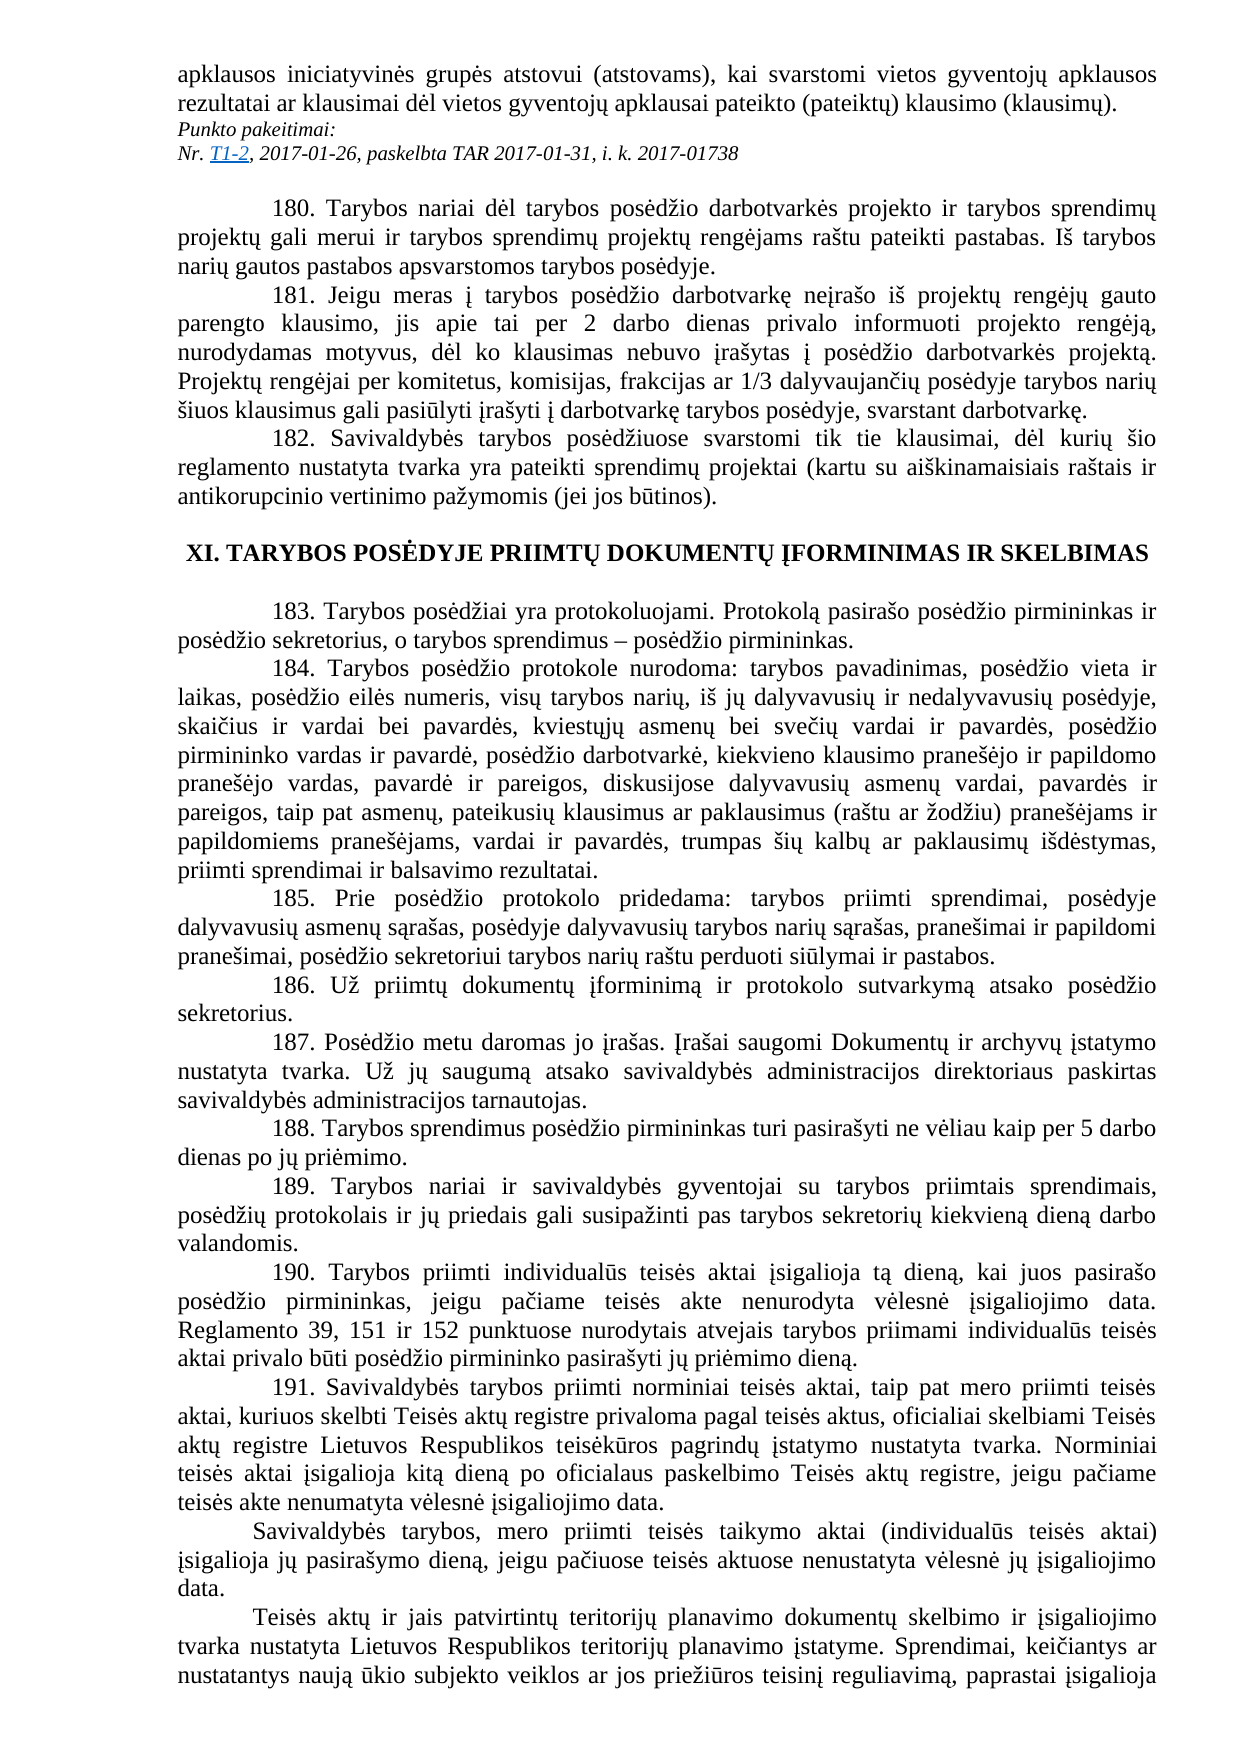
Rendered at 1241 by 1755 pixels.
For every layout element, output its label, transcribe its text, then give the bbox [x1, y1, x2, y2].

text 186. Už priimtų dokumentų įforminimą ir protokolo sutvarkymą atsako posėdžio sekretorius. [177, 970, 1158, 1027]
text 188. Tarybos sprendimus posėdžio pirmininkas turi pasirašyti ne vėliau kaip per 5 darbo dienas po jų priėmimo. [177, 1113, 1158, 1171]
text XI. TARYBOS POSĖDYJE PRIIMTŲ DOKUMENTŲ ĮFORMINIMAS IR SKELBIMAS [177, 538, 1158, 567]
text 182. Savivaldybės tarybos posėdžiuose svarstomi tik tie klausimai, dėl kurių šio reglamento nustatyta tvarka yra pateikti sprendimų projektai (kartu su aiškinamaisiais raštais ir antikorupcinio vertinimo pažymomis (jei jos būtinos). [177, 423, 1158, 510]
text 181. Jeigu meras į tarybos posėdžio darbotvarkę neįrašo iš projektų rengėjų gauto parengto klausimo, jis apie tai per 2 darbo dienas privalo informuoti projekto rengėją, nurodydamas motyvus, dėl ko klausimas nebuvo įrašytas į posėdžio darbotvarkės projektą. Projektų rengėjai per komitetus, komisijas, frakcijas ar 1/3 dalyvaujančių posėdyje tarybos narių šiuos klausimus gali pasiūlyti įrašyti į darbotvarkę tarybos posėdyje, svarstant darbotvarkę. [177, 280, 1158, 423]
text Punkto pakeitimai: [177, 117, 1158, 141]
text apklausos iniciatyvinės grupės atstovui (atstovams), kai svarstomi vietos gyventojų apklausos rezultatai ar klausimai dėl vietos gyventojų apklausai pateikto (pateiktų) klausimo (klausimų). [177, 59, 1158, 117]
text 190. Tarybos priimti individualūs teisės aktai įsigalioja tą dieną, kai juos pasirašo posėdžio pirmininkas, jeigu pačiame teisės akte nenurodyta vėlesnė įsigaliojimo data. Reglamento 39, 151 ir 152 punktuose nurodytais atvejais tarybos priimami individualūs teisės aktai privalo būti posėdžio pirmininko pasirašyti jų priėmimo dieną. [177, 1257, 1158, 1372]
text Nr. T1-2, 2017-01-26, paskelbta TAR 2017-01-31, i. k. 2017-01738 [177, 141, 1158, 165]
text Teisės aktų ir jais patvirtintų teritorijų planavimo dokumentų skelbimo ir įsigaliojimo tvarka nustatyta Lietuvos Respublikos teritorijų planavimo įstatyme. Sprendimai, keičiantys ar nustatantys naują ūkio subjekto veiklos ar jos priežiūros teisinį reguliavimą, paprastai įsigalioja [177, 1602, 1158, 1688]
text 184. Tarybos posėdžio protokole nurodoma: tarybos pavadinimas, posėdžio vieta ir laikas, posėdžio eilės numeris, visų tarybos narių, iš jų dalyvavusių ir nedalyvavusių posėdyje, skaičius ir vardai bei pavardės, kviestųjų asmenų bei svečių vardai ir pavardės, posėdžio pirmininko vardas ir pavardė, posėdžio darbotvarkė, kiekvieno klausimo pranešėjo ir papildomo pranešėjo vardas, pavardė ir pareigos, diskusijose dalyvavusių asmenų vardai, pavardės ir pareigos, taip pat asmenų, pateikusių klausimus ar paklausimus (raštu ar žodžiu) pranešėjams ir papildomiems pranešėjams, vardai ir pavardės, trumpas šių kalbų ar paklausimų išdėstymas, priimti sprendimai ir balsavimo rezultatai. [177, 653, 1158, 883]
text 187. Posėdžio metu daromas jo įrašas. Įrašai saugomi Dokumentų ir archyvų įstatymo nustatyta tvarka. Už jų saugumą atsako savivaldybės administracijos direktoriaus paskirtas savivaldybės administracijos tarnautojas. [177, 1027, 1158, 1113]
text 180. Tarybos nariai dėl tarybos posėdžio darbotvarkės projekto ir tarybos sprendimų projektų gali merui ir tarybos sprendimų projektų rengėjams raštu pateikti pastabas. Iš tarybos narių gautos pastabos apsvarstomos tarybos posėdyje. [177, 193, 1158, 280]
text 185. Prie posėdžio protokolo pridedama: tarybos priimti sprendimai, posėdyje dalyvavusių asmenų sąrašas, posėdyje dalyvavusių tarybos narių sąrašas, pranešimai ir papildomi pranešimai, posėdžio sekretoriui tarybos narių raštu perduoti siūlymai ir pastabos. [177, 883, 1158, 970]
text 189. Tarybos nariai ir savivaldybės gyventojai su tarybos priimtais sprendimais, posėdžių protokolais ir jų priedais gali susipažinti pas tarybos sekretorių kiekvieną dieną darbo valandomis. [177, 1171, 1158, 1257]
text Savivaldybės tarybos, mero priimti teisės taikymo aktai (individualūs teisės aktai) įsigalioja jų pasirašymo dieną, jeigu pačiuose teisės aktuose nenustatyta vėlesnė jų įsigaliojimo data. [177, 1516, 1158, 1602]
text 191. Savivaldybės tarybos priimti norminiai teisės aktai, taip pat mero priimti teisės aktai, kuriuos skelbti Teisės aktų registre privaloma pagal teisės aktus, oficialiai skelbiami Teisės aktų registre Lietuvos Respublikos teisėkūros pagrindų įstatymo nustatyta tvarka. Norminiai teisės aktai įsigalioja kitą dieną po oficialaus paskelbimo Teisės aktų registre, jeigu pačiame teisės akte nenumatyta vėlesnė įsigaliojimo data. [177, 1372, 1158, 1516]
text 183. Tarybos posėdžiai yra protokoluojami. Protokolą pasirašo posėdžio pirmininkas ir posėdžio sekretorius, o tarybos sprendimus – posėdžio pirmininkas. [177, 596, 1158, 653]
